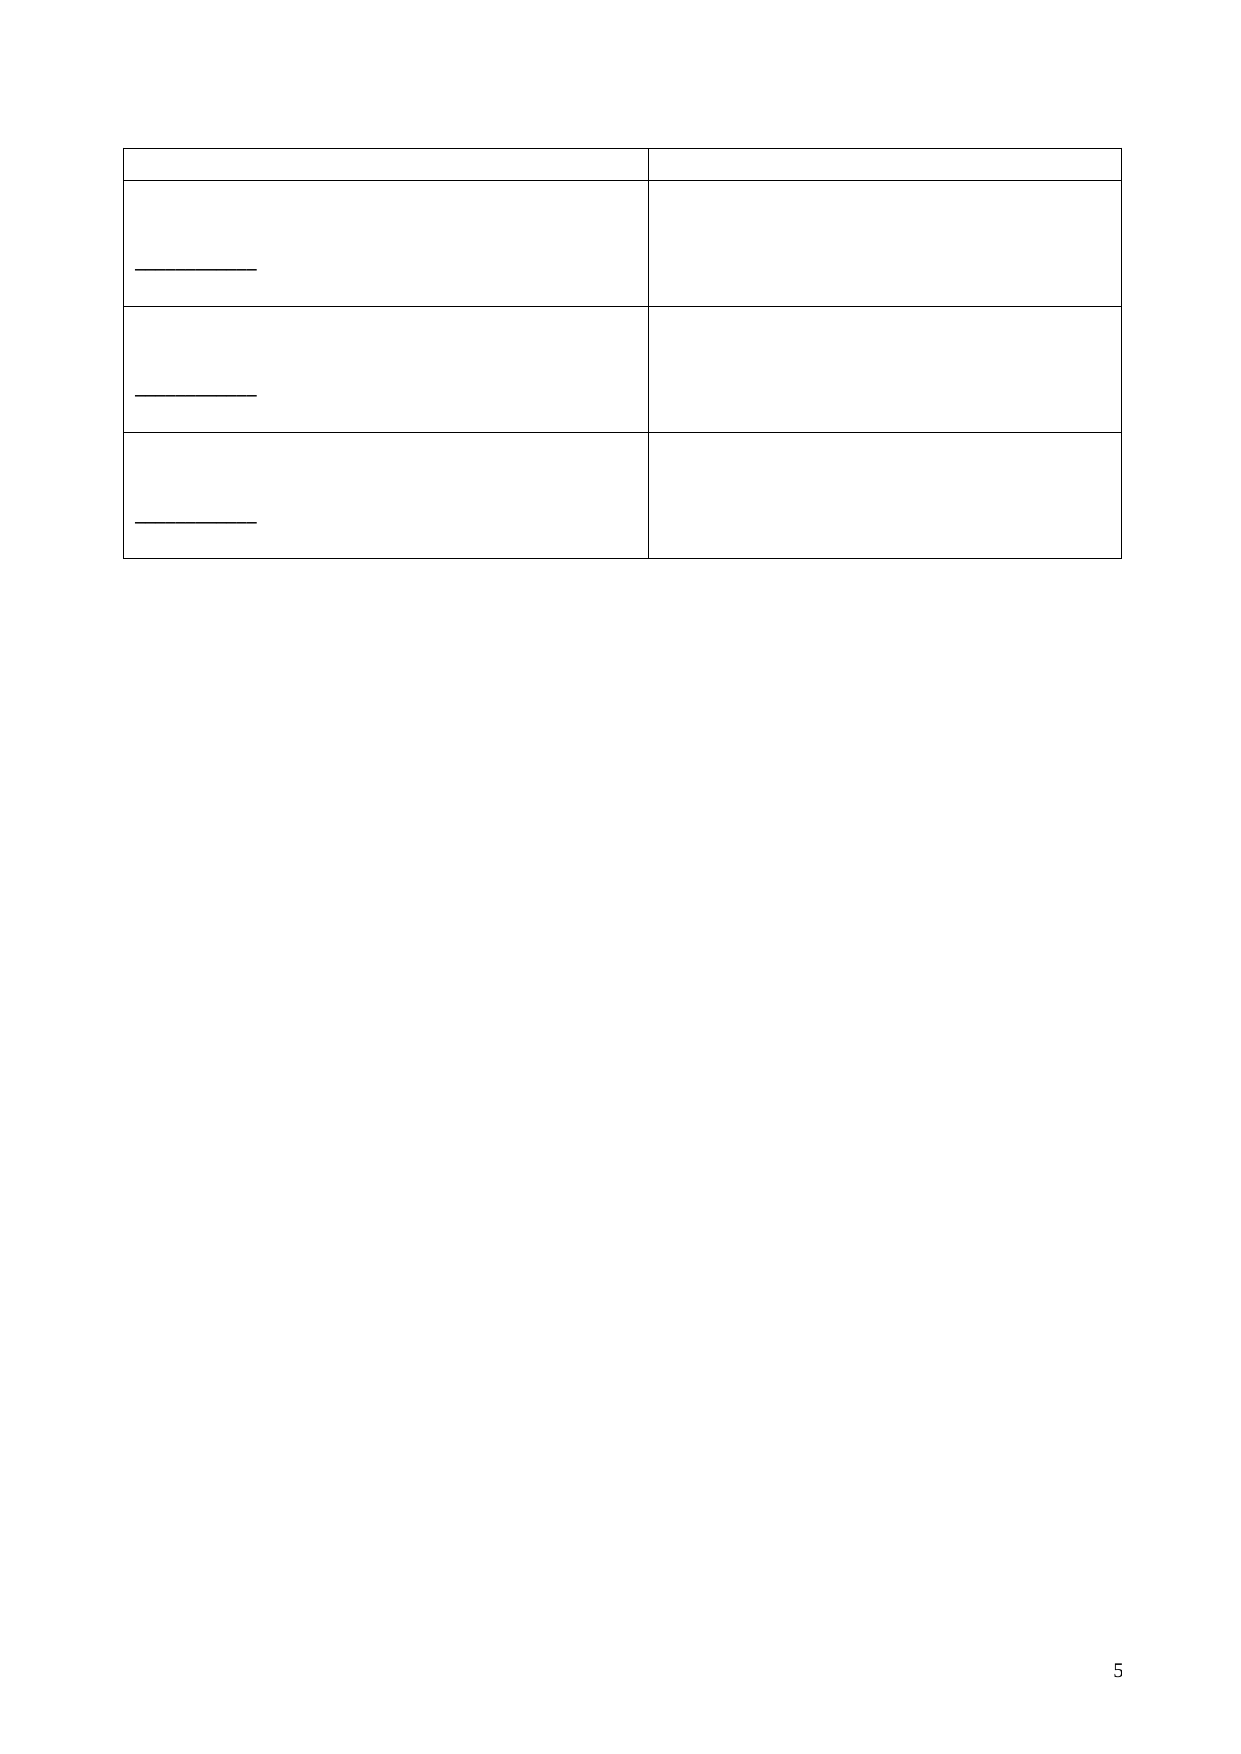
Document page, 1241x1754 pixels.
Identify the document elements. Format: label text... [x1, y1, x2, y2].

table_cell [649, 307, 1121, 432]
table_cell [649, 433, 1121, 558]
table_cell ____________ [124, 181, 648, 306]
table_cell [649, 181, 1121, 306]
table_cell ____________ [124, 433, 648, 558]
table_cell ____________ [124, 307, 648, 432]
table_cell [124, 149, 648, 180]
table_cell [649, 149, 1121, 180]
